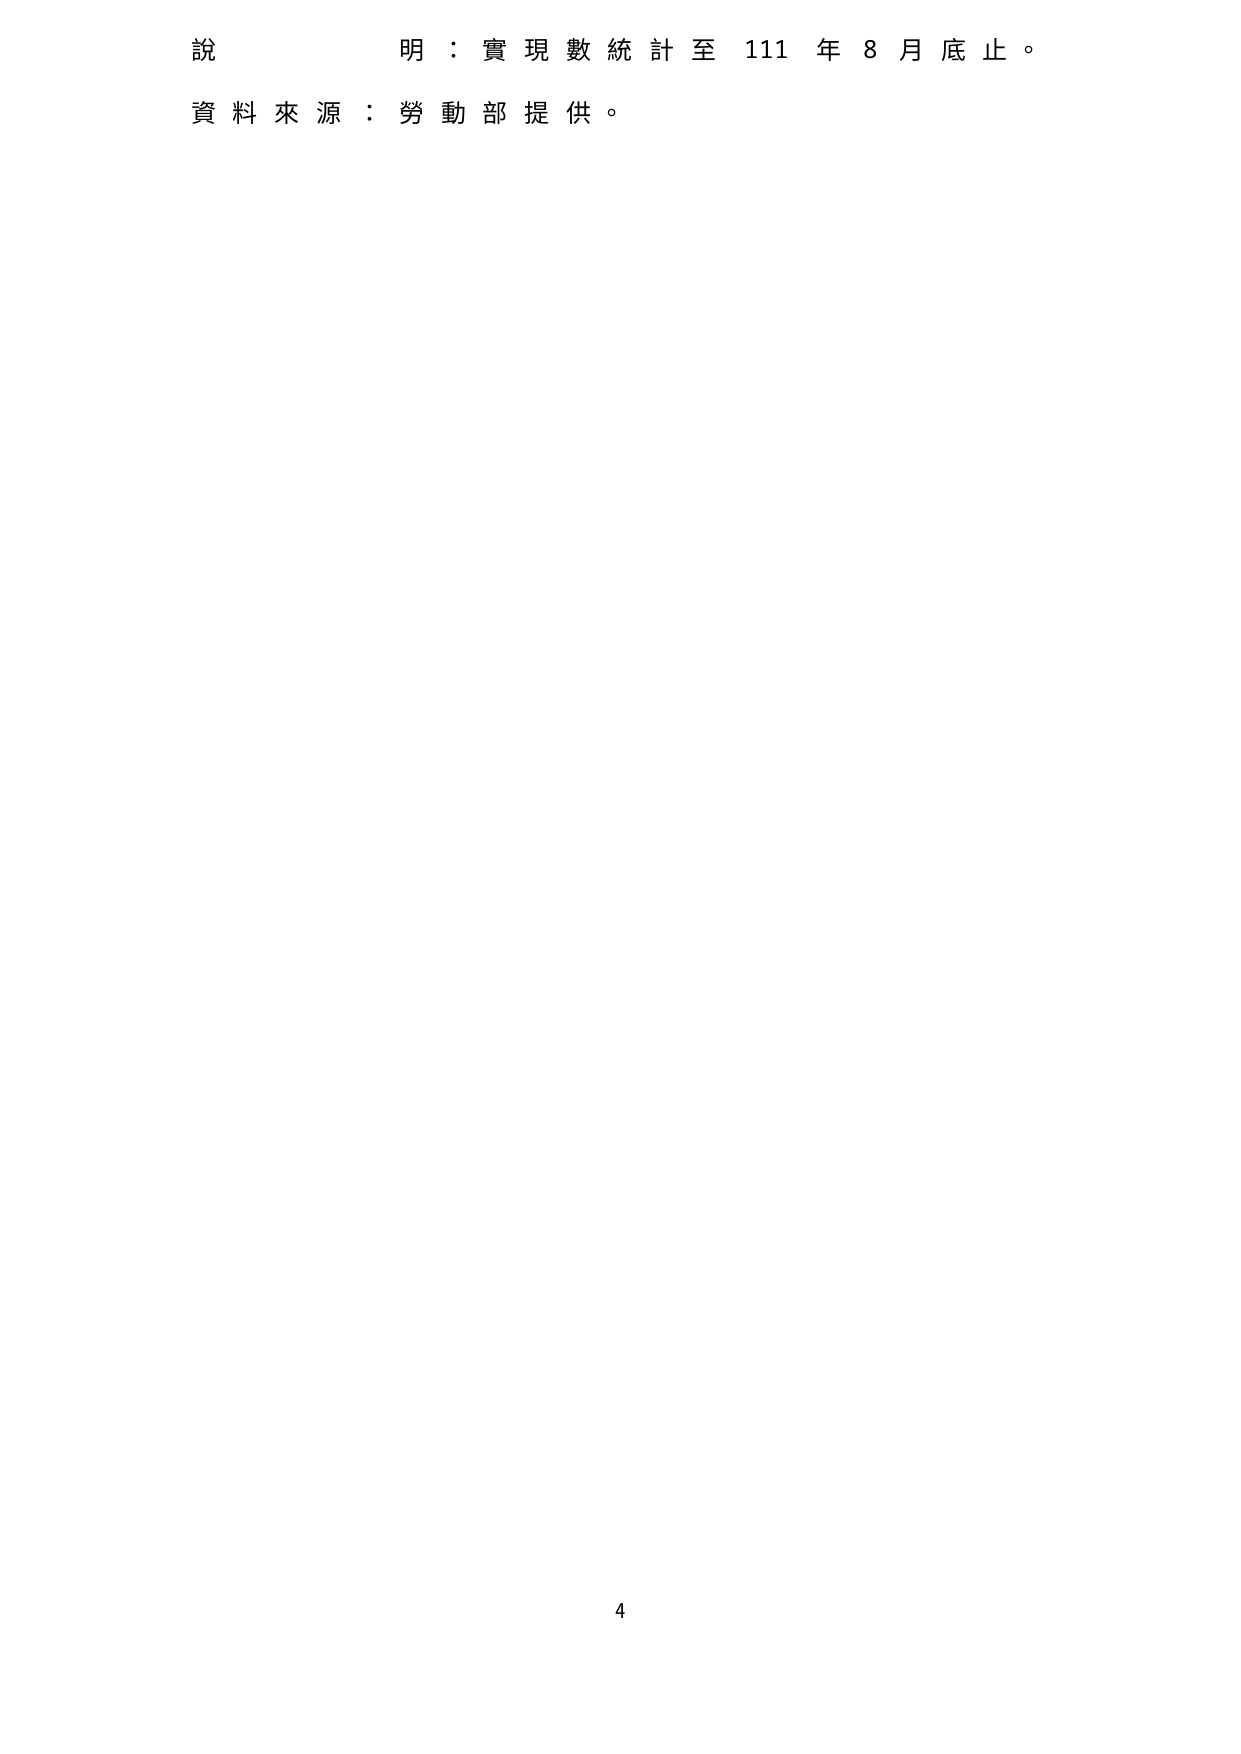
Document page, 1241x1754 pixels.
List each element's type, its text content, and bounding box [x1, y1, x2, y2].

text 說 明：實現數統計至111年8月底止。 [183, 7, 1058, 69]
text 資料來源：勞動部提供。 [183, 69, 1058, 132]
